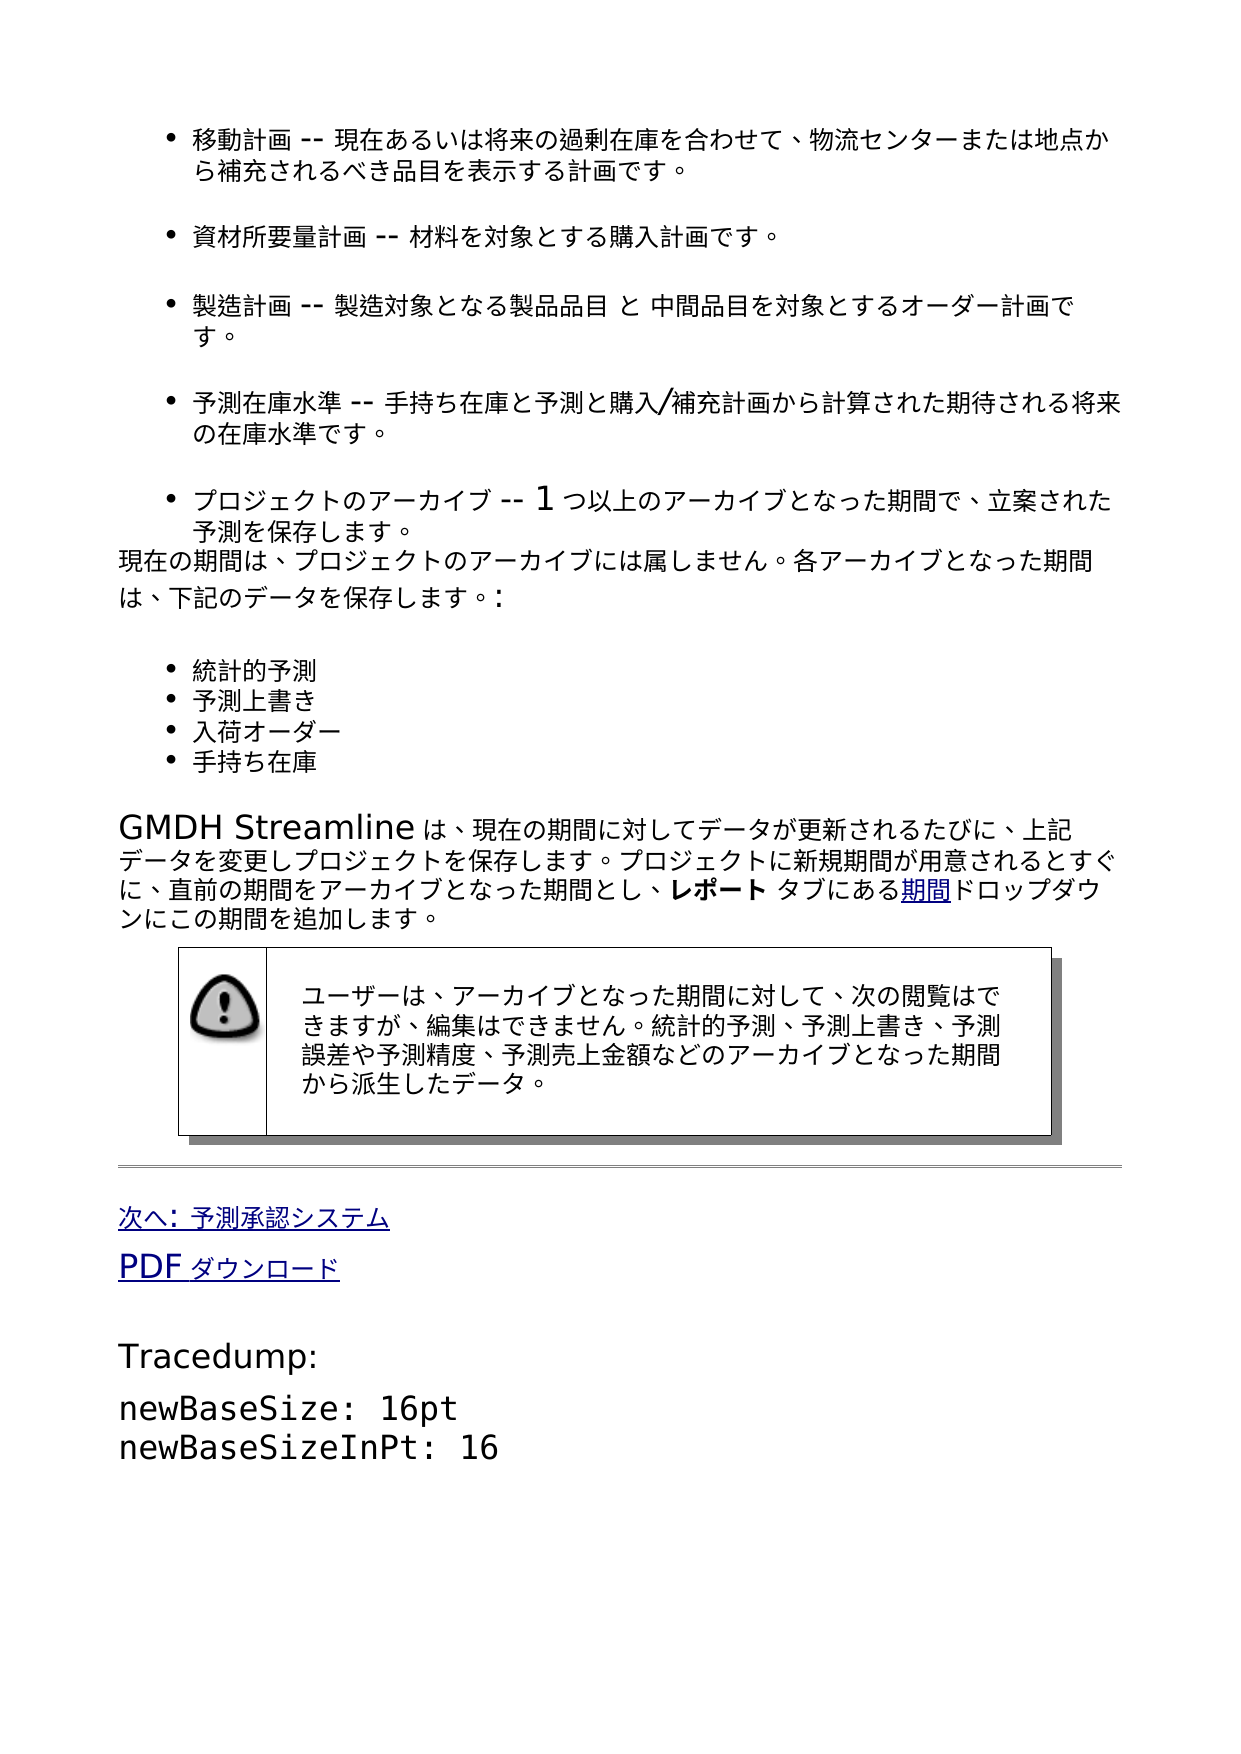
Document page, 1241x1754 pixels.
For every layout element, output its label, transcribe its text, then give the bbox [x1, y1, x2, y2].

text 次へ: 予測承認システム [118, 1196, 1122, 1235]
list 予測上書き [177, 687, 1122, 718]
text PDFダウンロード [118, 1248, 1122, 1287]
list 入荷オーダー [177, 718, 1122, 748]
table_header ユーザーは、アーカイブとなった期間に対して、次の閲覧はできますが、編集はできません。統計的予測、予測上書き、予測誤差や予測精度、予測売上金額などのアーカイブとなった期間から派生したデータ。 [267, 948, 1051, 1134]
list 統計的予測 [177, 657, 1122, 687]
list プロジェクトのアーカイブ -- 1つ以上のアーカイブとなった期間で、立案された予測を保存します。 [177, 479, 1122, 547]
list 予測在庫水準 -- 手持ち在庫と予測と購入/補充計画から計算された期待される将来の在庫水準です。 [177, 381, 1122, 449]
picture [190, 970, 266, 1046]
table_header [179, 948, 266, 1134]
list 手持ち在庫 [177, 748, 1122, 779]
text 現在の期間は、プロジェクトのアーカイブには属しません。各アーカイブとなった期間は、下記のデータを保存します。: [118, 547, 1122, 615]
list 移動計画 -- 現在あるいは将来の過剰在庫を合わせて、物流センターまたは地点から補充されるべき品目を表示する計画です。 [177, 118, 1122, 186]
list 資材所要量計画 -- 材料を対象とする購入計画です。 [177, 216, 1122, 254]
list 製造計画 -- 製造対象となる製品品目 と 中間品目を対象とするオーダー計画です。 [177, 284, 1122, 352]
text newBaseSize: 16pt newBaseSizeInPt: 16 [118, 1389, 1122, 1467]
text GMDH Streamlineは、現在の期間に対してデータが更新されるたびに、上記データを変更しプロジェクトを保存します。プロジェクトに新規期間が用意されるとすぐに、直前の期間をアーカイブとなった期間とし、レポート タブにある期間ドロップダウンにこの期間を追加します。 [118, 808, 1122, 934]
text Tracedump: [118, 1299, 1122, 1377]
